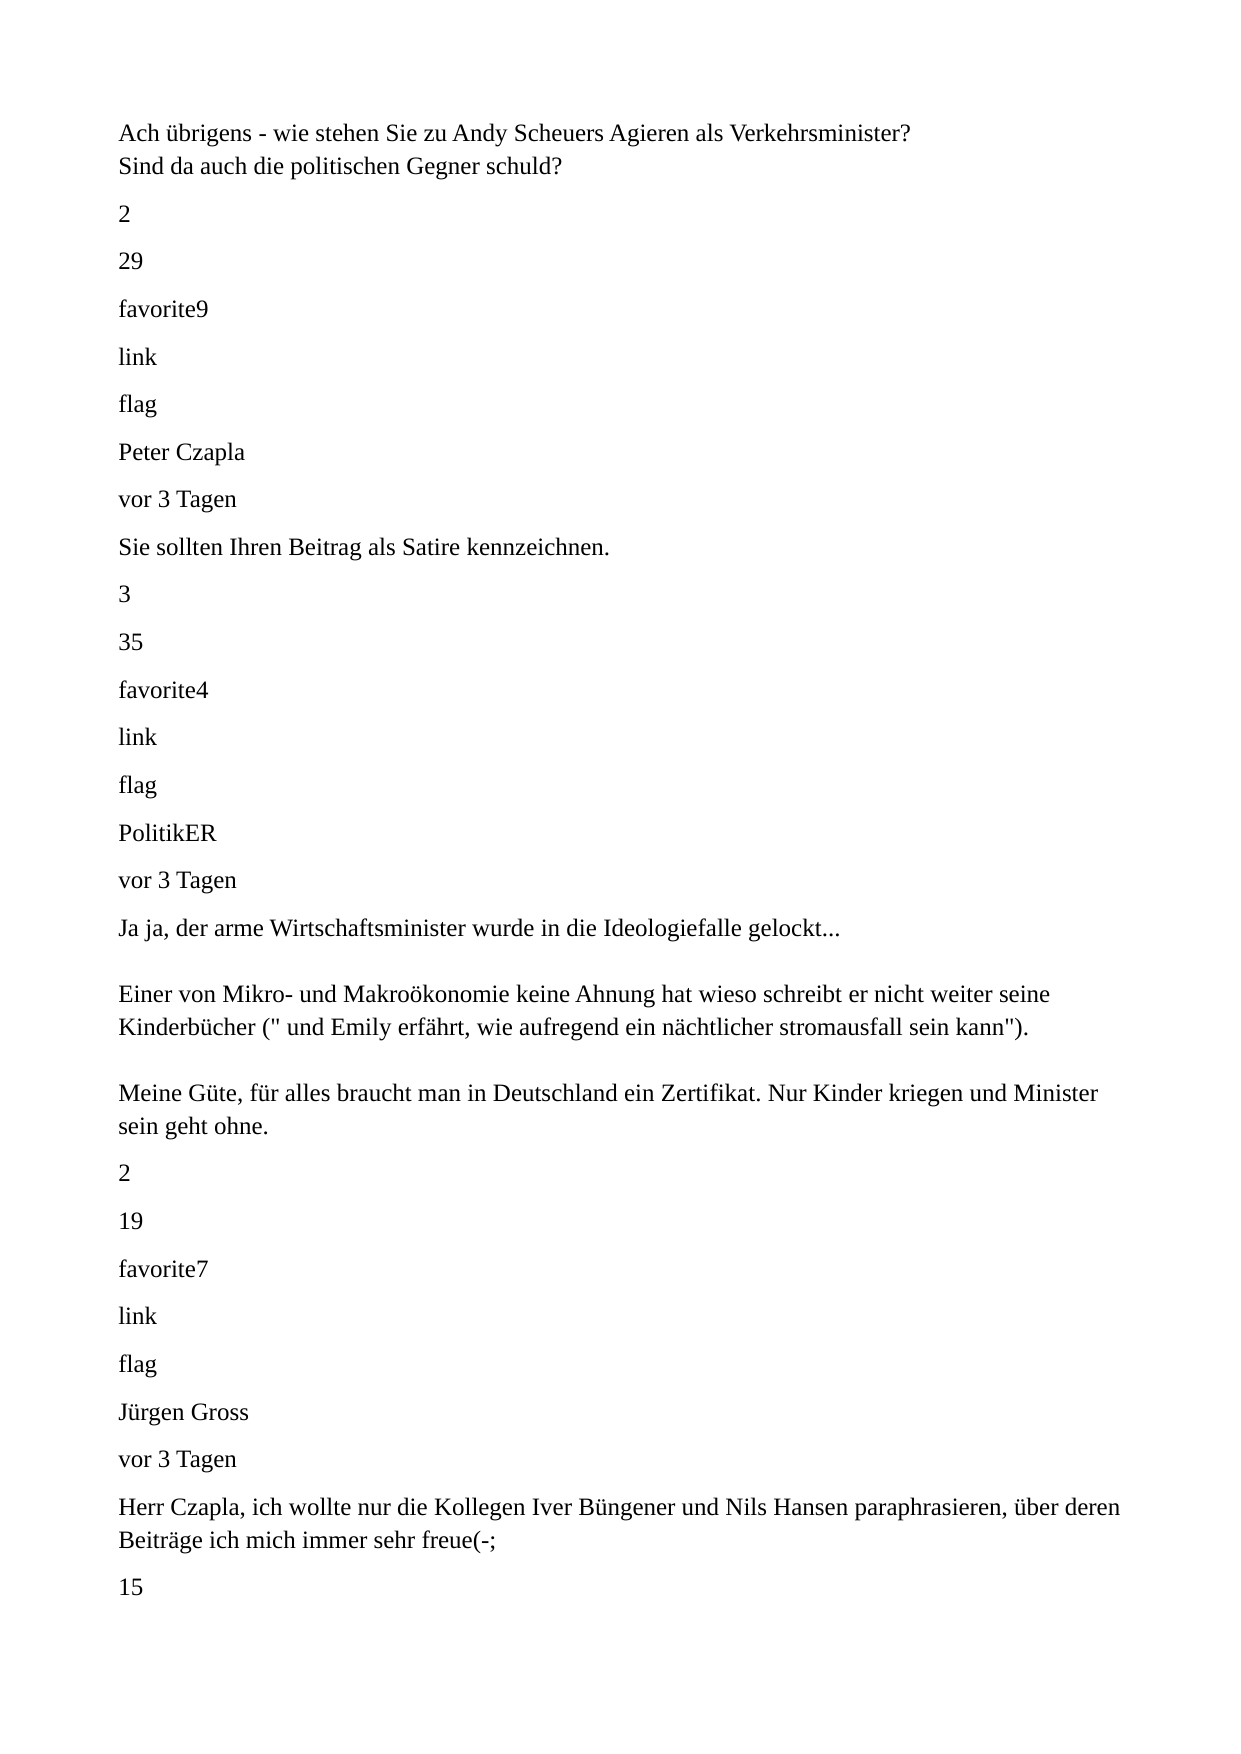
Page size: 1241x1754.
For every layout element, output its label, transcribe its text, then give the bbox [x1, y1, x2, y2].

text 15 [118, 1572, 1122, 1601]
text 19 [118, 1206, 1122, 1235]
text PolitikER [118, 818, 1122, 846]
text 29 [118, 246, 1122, 275]
text 2 [118, 199, 1122, 227]
text vor 3 Tagen [118, 484, 1122, 513]
text link [118, 342, 1122, 370]
text flag [118, 1349, 1122, 1378]
text Ach übrigens - wie stehen Sie zu Andy Scheuers Agieren als Verkehrsminister? Sind da auch die politischen Gegner schuld? [118, 118, 1122, 180]
text Herr Czapla, ich wollte nur die Kollegen Iver Büngener und Nils Hansen paraphrasieren, über deren Beiträge ich mich immer sehr freue(-; [118, 1492, 1122, 1553]
text favorite7 [118, 1254, 1122, 1282]
text link [118, 1301, 1122, 1330]
text favorite4 [118, 675, 1122, 703]
text flag [118, 770, 1122, 799]
text vor 3 Tagen [118, 865, 1122, 894]
text 35 [118, 627, 1122, 656]
text Peter Czapla [118, 437, 1122, 466]
text favorite9 [118, 294, 1122, 323]
text 2 [118, 1158, 1122, 1187]
text Jürgen Gross [118, 1397, 1122, 1425]
text flag [118, 389, 1122, 418]
text Sie sollten Ihren Beitrag als Satire kennzeichnen. [118, 532, 1122, 561]
text Ja ja, der arme Wirtschaftsminister wurde in die Ideologiefalle gelockt... Einer von Mikro- und Makroökonomie keine Ahnung hat wieso schreibt er nicht weiter seine Kinderbücher (" und Emily erfährt, wie aufregend ein nächtlicher stromausfall sein kann"). Meine Güte, für alles braucht man in Deutschland ein Zertifikat. Nur Kinder kriegen und Minister sein geht ohne. [118, 913, 1122, 1140]
text 3 [118, 579, 1122, 608]
text link [118, 722, 1122, 751]
text vor 3 Tagen [118, 1444, 1122, 1473]
